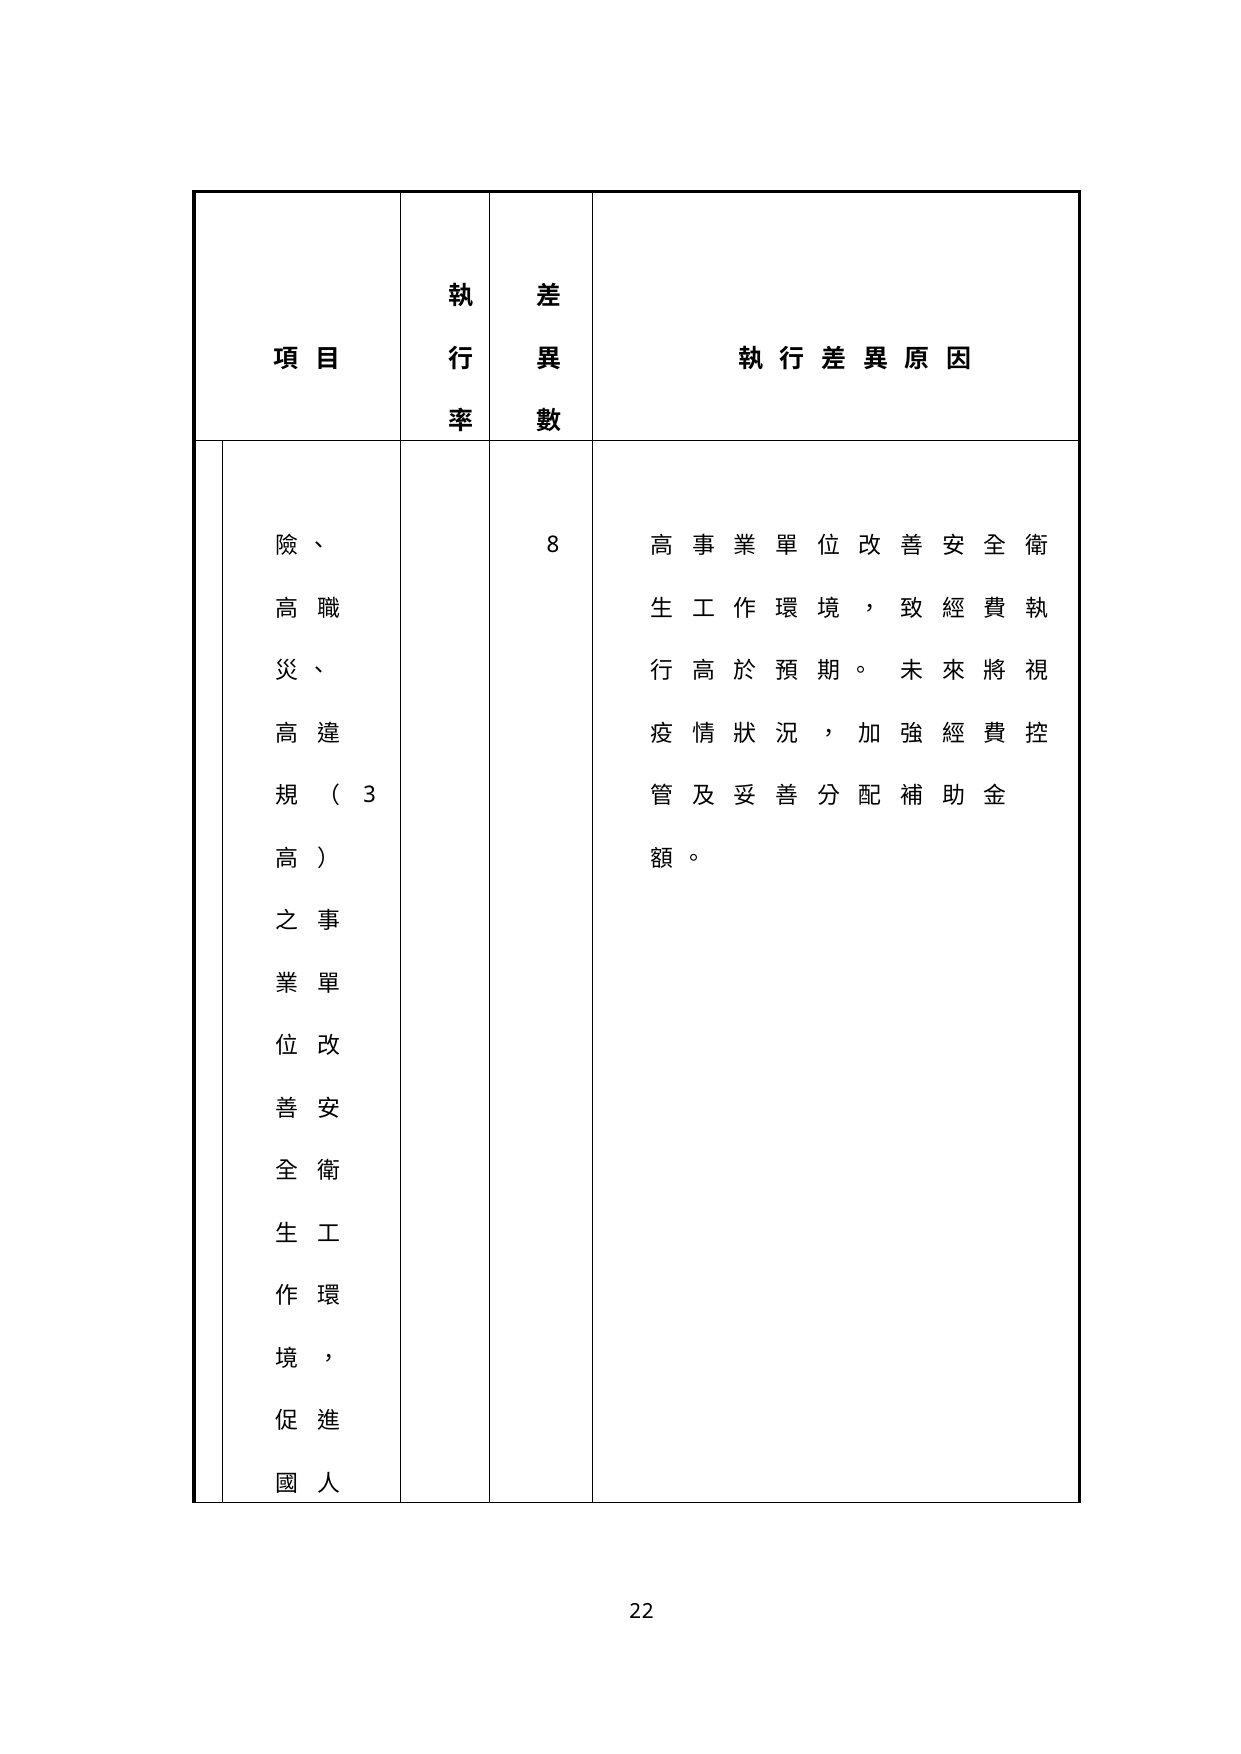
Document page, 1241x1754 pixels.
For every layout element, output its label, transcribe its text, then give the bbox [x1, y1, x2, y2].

table_cell 8 [490, 441, 592, 1502]
table_header 差異數 [490, 193, 592, 439]
table_cell [196, 441, 222, 1502]
table_header 項目 [196, 193, 400, 439]
table_header 執行差異原因 [593, 193, 1078, 439]
table_cell 險、高職災、高違規（3高）之事業單位改善安全衛生工作環境，促進國人 [223, 441, 400, 1502]
table_header 執行率 [401, 193, 489, 439]
table_cell [401, 441, 489, 1502]
table_cell 高事業單位改善安全衛生工作環境，致經費執行高於預期。未來將視疫情狀況，加強經費控管及妥善分配補助金額。 [593, 441, 1078, 1502]
